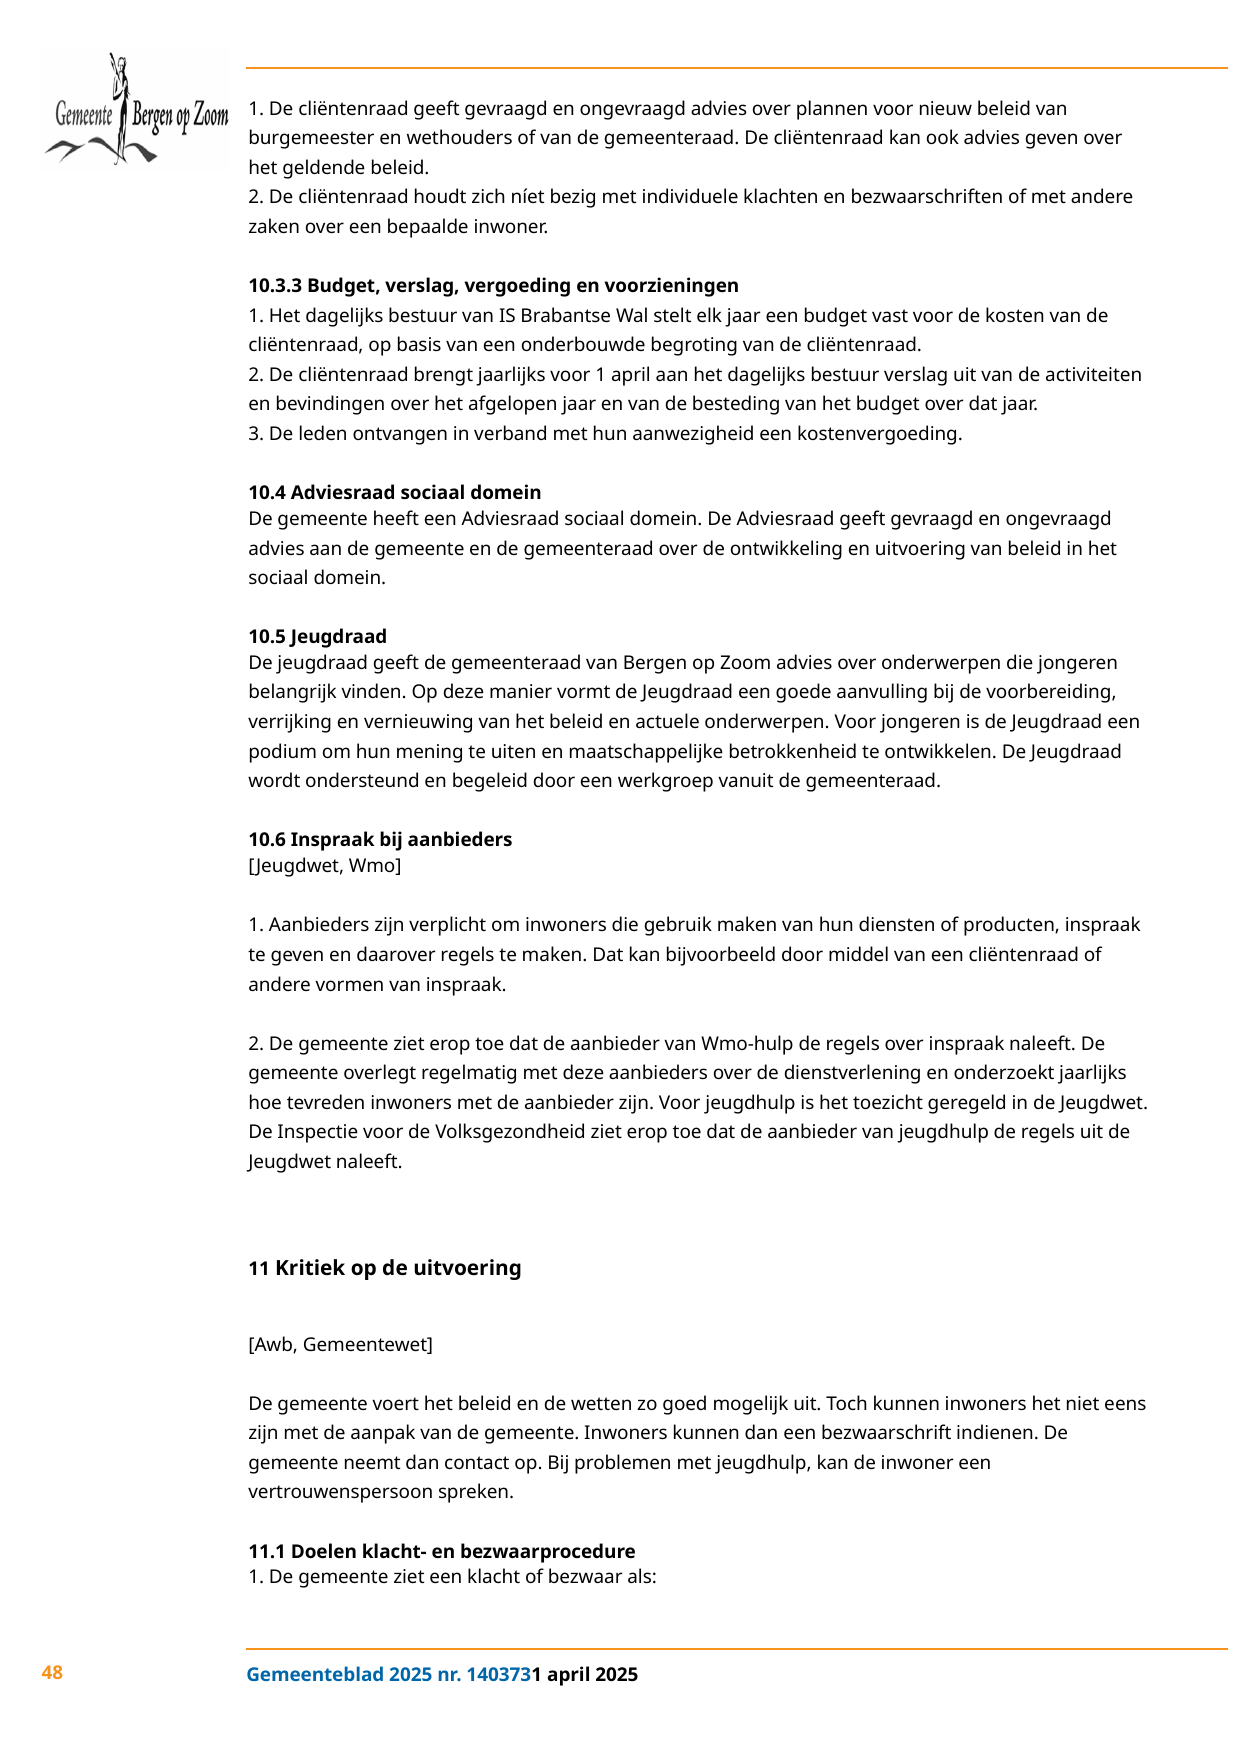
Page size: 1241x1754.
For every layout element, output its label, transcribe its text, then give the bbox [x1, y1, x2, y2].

text 11.1 Doelen klacht- en bezwaarprocedure [248, 1538, 1152, 1563]
text 11 Kritiek op de uitvoering [248, 1253, 1152, 1281]
text 2. De cliëntenraad houdt zich níet bezig met individuele klachten en bezwaarschriften of met andere zaken over een bepaalde inwoner. [248, 183, 1152, 239]
text [Jeugdwet, Wmo] [248, 852, 1152, 878]
text 1. Aanbieders zijn verplicht om inwoners die gebruik maken van hun diensten of producten, inspraak te geven en daarover regels te maken. Dat kan bijvoorbeeld door middel van een cliëntenraad of andere vormen van inspraak. [248, 912, 1152, 996]
text De gemeente voert het beleid en de wetten zo goed mogelijk uit. Toch kunnen inwoners het niet eens zijn met de aanpak van de gemeente. Inwoners kunnen dan een bezwaarschrift indienen. De gemeente neemt dan contact op. Bij problemen met jeugdhulp, kan de inwoner een vertrouwenspersoon spreken. [248, 1390, 1152, 1504]
text 2. De cliëntenraad brengt jaarlijks voor 1 april aan het dagelijks bestuur verslag uit van de activiteiten en bevindingen over het afgelopen jaar en van de besteding van het budget over dat jaar. [248, 361, 1152, 416]
picture [41, 47, 231, 172]
text 10.3.3 Budget, verslag, vergoeding en voorzieningen [248, 272, 1152, 298]
text 10.5 Jeugdraad [248, 623, 1152, 649]
text 3. De leden ontvangen in verband met hun aanwezigheid een kostenvergoeding. [248, 420, 1152, 446]
text De jeugdraad geeft de gemeenteraad van Bergen op Zoom advies over onderwerpen die jongeren belangrijk vinden. Op deze manier vormt de Jeugdraad een goede aanvulling bij de voorbereiding, verrijking en vernieuwing van het beleid en actuele onderwerpen. Voor jongeren is de Jeugdraad een podium om hun mening te uiten en maatschappelijke betrokkenheid te ontwikkelen. De Jeugdraad wordt ondersteund en begeleid door een werkgroep vanuit de gemeenteraad. [248, 649, 1152, 793]
text 2. De gemeente ziet erop toe dat de aanbieder van Wmo-hulp de regels over inspraak naleeft. De gemeente overlegt regelmatig met deze aanbieders over de dienstverlening en onderzoekt jaarlijks hoe tevreden inwoners met de aanbieder zijn. Voor jeugdhulp is het toezicht geregeld in de Jeugdwet. De Inspectie voor de Volksgezondheid ziet erop toe dat de aanbieder van jeugdhulp de regels uit de Jeugdwet naleeft. [248, 1030, 1152, 1174]
text De gemeente heeft een Adviesraad sociaal domein. De Adviesraad geeft gevraagd en ongevraagd advies aan de gemeente en de gemeenteraad over de ontwikkeling en uitvoering van beleid in het sociaal domein. [248, 505, 1152, 590]
text 1. Het dagelijks bestuur van IS Brabantse Wal stelt elk jaar een budget vast voor de kosten van de cliëntenraad, op basis van een onderbouwde begroting van de cliëntenraad. [248, 302, 1152, 357]
text 10.6 Inspraak bij aanbieders [248, 827, 1152, 852]
text [Awb, Gemeentewet] [248, 1331, 1152, 1356]
text 1. De gemeente ziet een klacht of bezwaar als: [248, 1563, 1152, 1589]
text 10.4 Adviesraad sociaal domein [248, 479, 1152, 505]
text 1. De cliëntenraad geeft gevraagd en ongevraagd advies over plannen voor nieuw beleid van burgemeester en wethouders of van de gemeenteraad. De cliëntenraad kan ook advies geven over het geldende beleid. [248, 95, 1152, 180]
